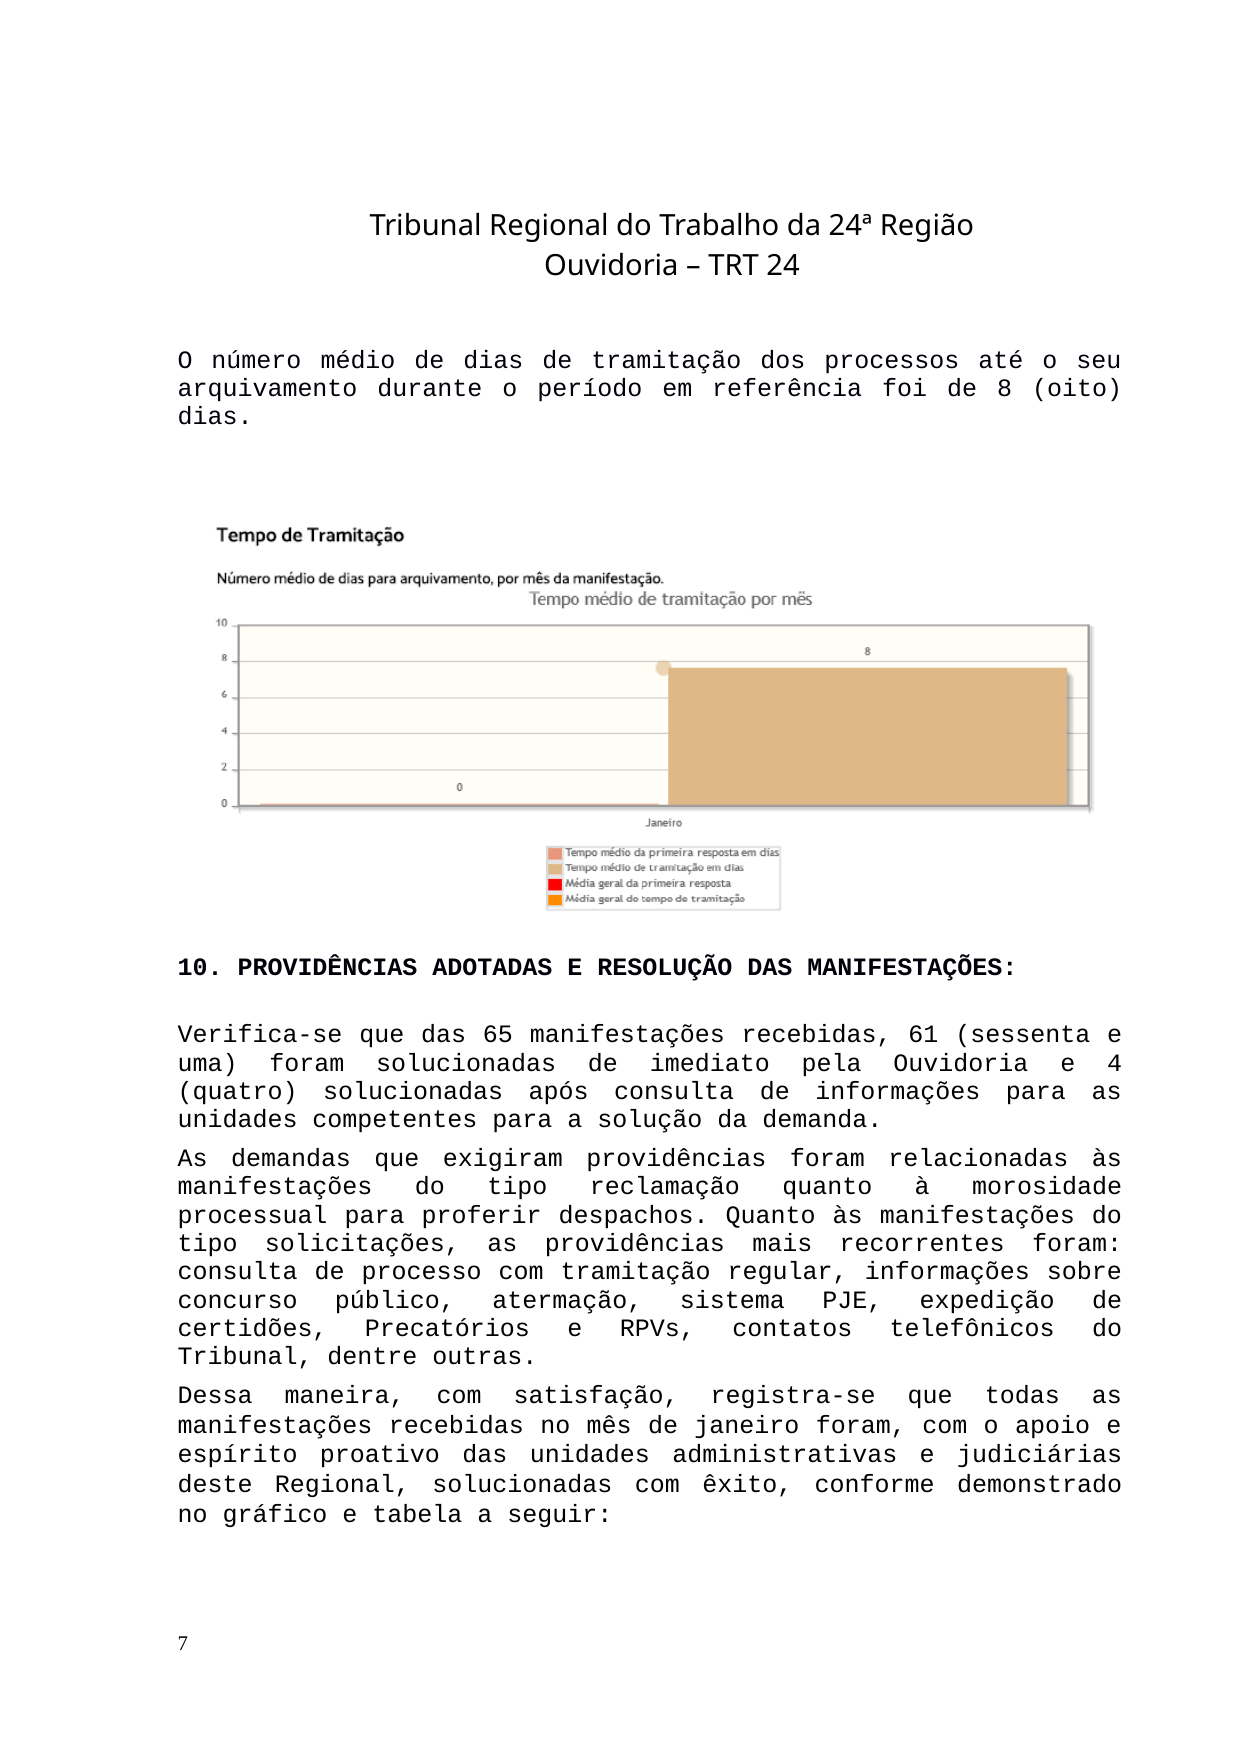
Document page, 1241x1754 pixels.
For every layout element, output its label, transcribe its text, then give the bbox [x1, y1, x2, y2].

text Verifica-se que das 65 manifestações recebidas, 61 (sessenta e uma) foram solucionadas de imediato pela Ouvidoria e 4 (quatro) solucionadas após consulta de informações para as unidades competentes para a solução da demanda. [177, 1022, 1122, 1135]
text Dessa maneira, com satisfação, registra-se que todas as manifestações recebidas no mês de janeiro foram, com o apoio e espírito proativo das unidades administrativas e judiciárias deste Regional, solucionadas com êxito, conforme demonstrado no gráfico e tabela a seguir: [177, 1383, 1122, 1530]
text As demandas que exigiram providências foram relacionadas às manifestações do tipo reclamação quanto à morosidade processual para proferir despachos. Quanto às manifestações do tipo solicitações, as providências mais recorrentes foram: consulta de processo com tramitação regular, informações sobre concurso público, atermação, sistema PJE, expedição de certidões, Precatórios e RPVs, contatos telefônicos do Tribunal, dentre outras. [177, 1146, 1122, 1372]
text O número médio de dias de tramitação dos processos até o seu arquivamento durante o período em referência foi de 8 (oito) dias. [177, 347, 1122, 432]
text 10. PROVIDÊNCIAS ADOTADAS E RESOLUÇÃO DAS MANIFESTAÇÕES: [177, 954, 1122, 983]
